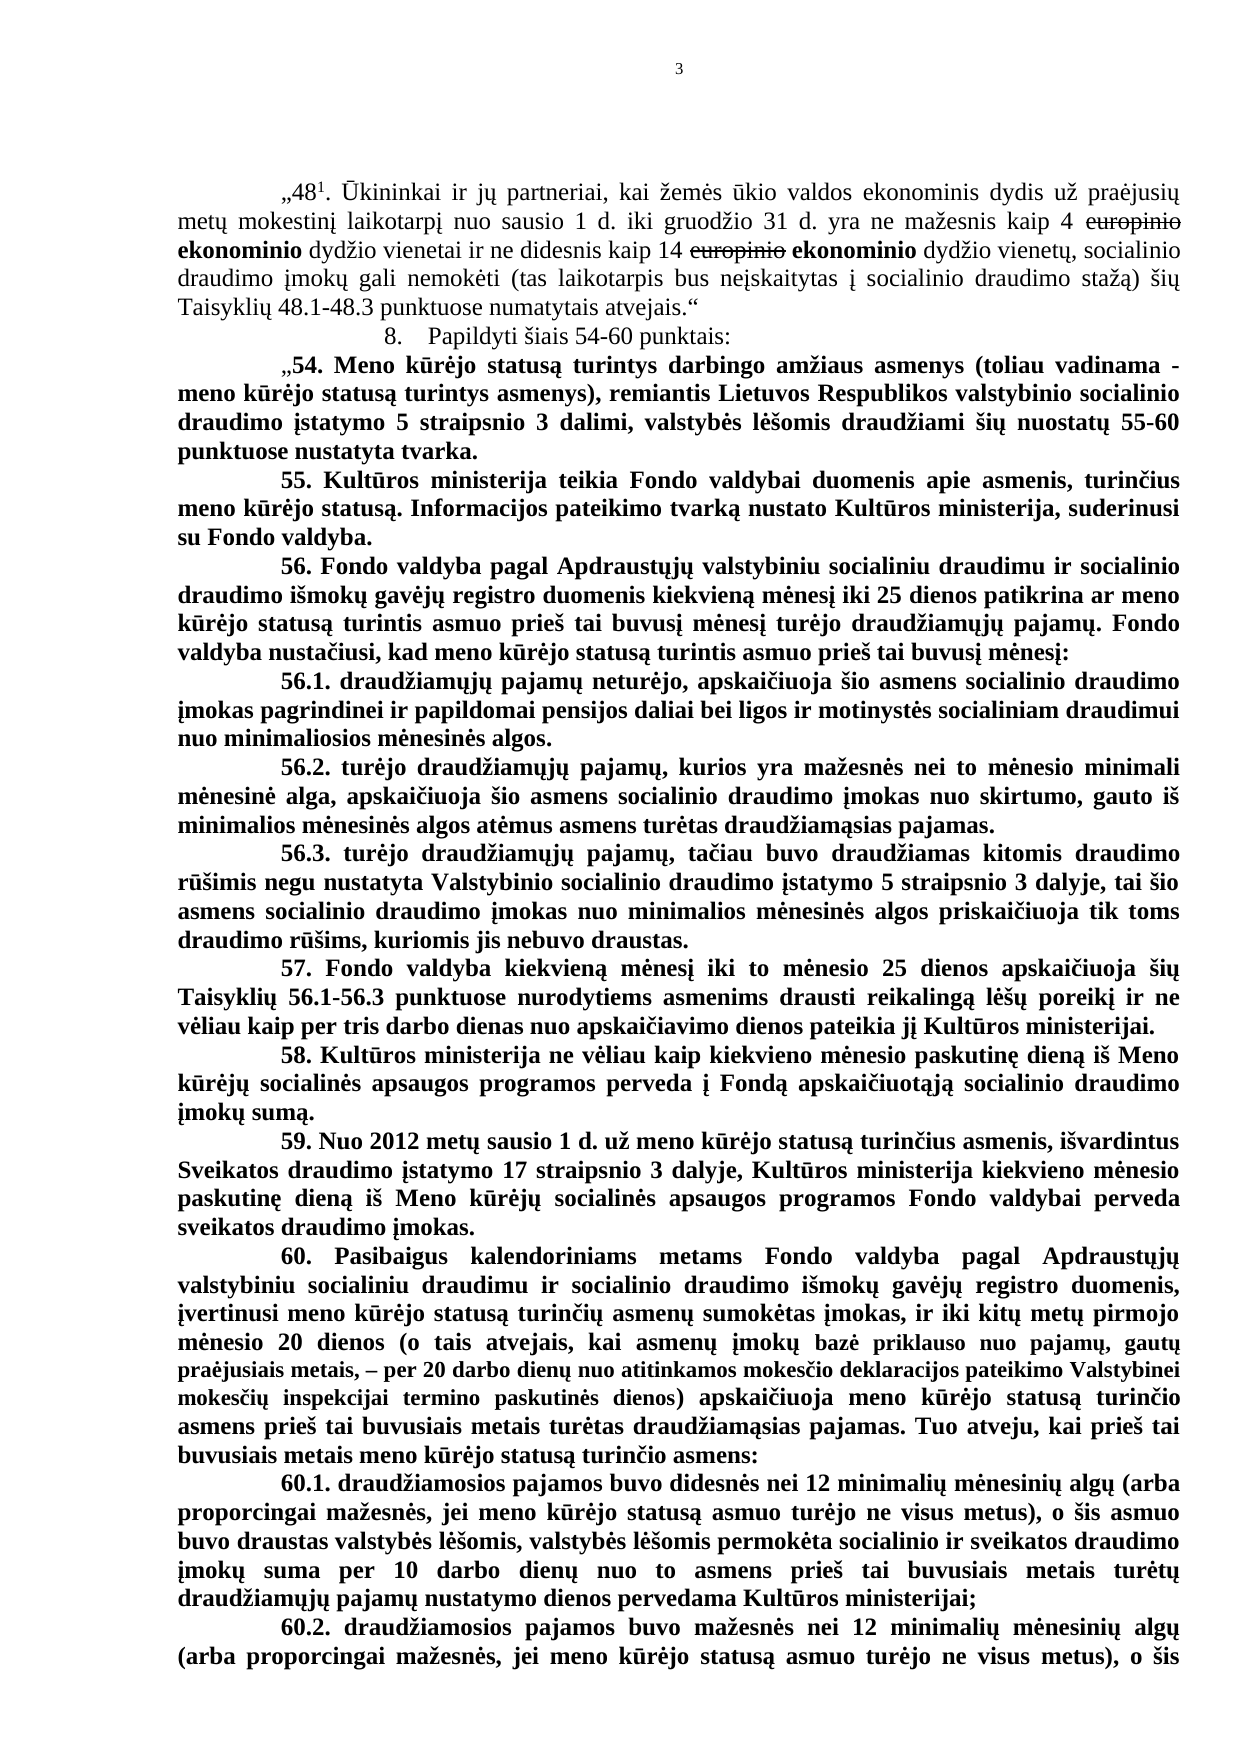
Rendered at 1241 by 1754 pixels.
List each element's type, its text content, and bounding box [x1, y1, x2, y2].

text 55. Kultūros ministerija teikia Fondo valdybai duomenis apie asmenis, turinčius meno kūrėjo statusą. Informacijos pateikimo tvarką nustato Kultūros ministerija, suderinusi su Fondo valdyba. [177, 465, 1181, 551]
text 60.1. draudžiamosios pajamos buvo didesnės nei 12 minimalių mėnesinių algų (arba proporcingai mažesnės, jei meno kūrėjo statusą asmuo turėjo ne visus metus), o šis asmuo buvo draustas valstybės lėšomis, valstybės lėšomis permokėta socialinio ir sveikatos draudimo įmokų suma per 10 darbo dienų nuo to asmens prieš tai buvusiais metais turėtų draudžiamųjų pajamų nustatymo dienos pervedama Kultūros ministerijai; [177, 1468, 1181, 1612]
text 56. Fondo valdyba pagal Apdraustųjų valstybiniu socialiniu draudimu ir socialinio draudimo išmokų gavėjų registro duomenis kiekvieną mėnesį iki 25 dienos patikrina ar meno kūrėjo statusą turintis asmuo prieš tai buvusį mėnesį turėjo draudžiamųjų pajamų. Fondo valdyba nustačiusi, kad meno kūrėjo statusą turintis asmuo prieš tai buvusį mėnesį: [177, 551, 1181, 666]
text 57. Fondo valdyba kiekvieną mėnesį iki to mėnesio 25 dienos apskaičiuoja šių Taisyklių 56.1-56.3 punktuose nurodytiems asmenims drausti reikalingą lėšų poreikį ir ne vėliau kaip per tris darbo dienas nuo apskaičiavimo dienos pateikia jį Kultūros ministerijai. [177, 953, 1181, 1040]
text 60.2. draudžiamosios pajamos buvo mažesnės nei 12 minimalių mėnesinių algų (arba proporcingai mažesnės, jei meno kūrėjo statusą asmuo turėjo ne visus metus), o šis [177, 1612, 1181, 1670]
text „54. Meno kūrėjo statusą turintys darbingo amžiaus asmenys (toliau vadinama - meno kūrėjo statusą turintys asmenys), remiantis Lietuvos Respublikos valstybinio socialinio draudimo įstatymo 5 straipsnio 3 dalimi, valstybės lėšomis draudžiami šių nuostatų 55-60 punktuose nustatyta tvarka. [177, 350, 1181, 465]
text „481. Ūkininkai ir jų partneriai, kai žemės ūkio valdos ekonominis dydis už praėjusių metų mokestinį laikotarpį nuo sausio 1 d. iki gruodžio 31 d. yra ne mažesnis kaip 4 europinio ekonominio dydžio vienetai ir ne didesnis kaip 14 europinio ekonominio dydžio vienetų, socialinio draudimo įmokų gali nemokėti (tas laikotarpis bus neįskaitytas į socialinio draudimo stažą) šių Taisyklių 48.1-48.3 punktuose numatytais atvejais.“ [177, 177, 1181, 321]
text 56.1. draudžiamųjų pajamų neturėjo, apskaičiuoja šio asmens socialinio draudimo įmokas pagrindinei ir papildomai pensijos daliai bei ligos ir motinystės socialiniam draudimui nuo minimaliosios mėnesinės algos. [177, 666, 1181, 752]
text 56.3. turėjo draudžiamųjų pajamų, tačiau buvo draudžiamas kitomis draudimo rūšimis negu nustatyta Valstybinio socialinio draudimo įstatymo 5 straipsnio 3 dalyje, tai šio asmens socialinio draudimo įmokas nuo minimalios mėnesinės algos priskaičiuoja tik toms draudimo rūšims, kuriomis jis nebuvo draustas. [177, 838, 1181, 953]
text 58. Kultūros ministerija ne vėliau kaip kiekvieno mėnesio paskutinę dieną iš Meno kūrėjų socialinės apsaugos programos perveda į Fondą apskaičiuotąją socialinio draudimo įmokų sumą. [177, 1040, 1181, 1126]
text 56.2. turėjo draudžiamųjų pajamų, kurios yra mažesnės nei to mėnesio minimali mėnesinė alga, apskaičiuoja šio asmens socialinio draudimo įmokas nuo skirtumo, gauto iš minimalios mėnesinės algos atėmus asmens turėtas draudžiamąsias pajamas. [177, 752, 1181, 838]
text 59. Nuo 2012 metų sausio 1 d. už meno kūrėjo statusą turinčius asmenis, išvardintus Sveikatos draudimo įstatymo 17 straipsnio 3 dalyje, Kultūros ministerija kiekvieno mėnesio paskutinę dieną iš Meno kūrėjų socialinės apsaugos programos Fondo valdybai perveda sveikatos draudimo įmokas. [177, 1126, 1181, 1241]
list Papildyti šiais 54-60 punktais: [384, 321, 1181, 350]
text 60. Pasibaigus kalendoriniams metams Fondo valdyba pagal Apdraustųjų valstybiniu socialiniu draudimu ir socialinio draudimo išmokų gavėjų registro duomenis, įvertinusi meno kūrėjo statusą turinčių asmenų sumokėtas įmokas, ir iki kitų metų pirmojo mėnesio 20 dienos (o tais atvejais, kai asmenų įmokų bazė priklauso nuo pajamų, gautų praėjusiais metais, – per 20 darbo dienų nuo atitinkamos mokesčio deklaracijos pateikimo Valstybinei mokesčių inspekcijai termino paskutinės dienos) apskaičiuoja meno kūrėjo statusą turinčio asmens prieš tai buvusiais metais turėtas draudžiamąsias pajamas. Tuo atveju, kai prieš tai buvusiais metais meno kūrėjo statusą turinčio asmens: [177, 1241, 1181, 1468]
